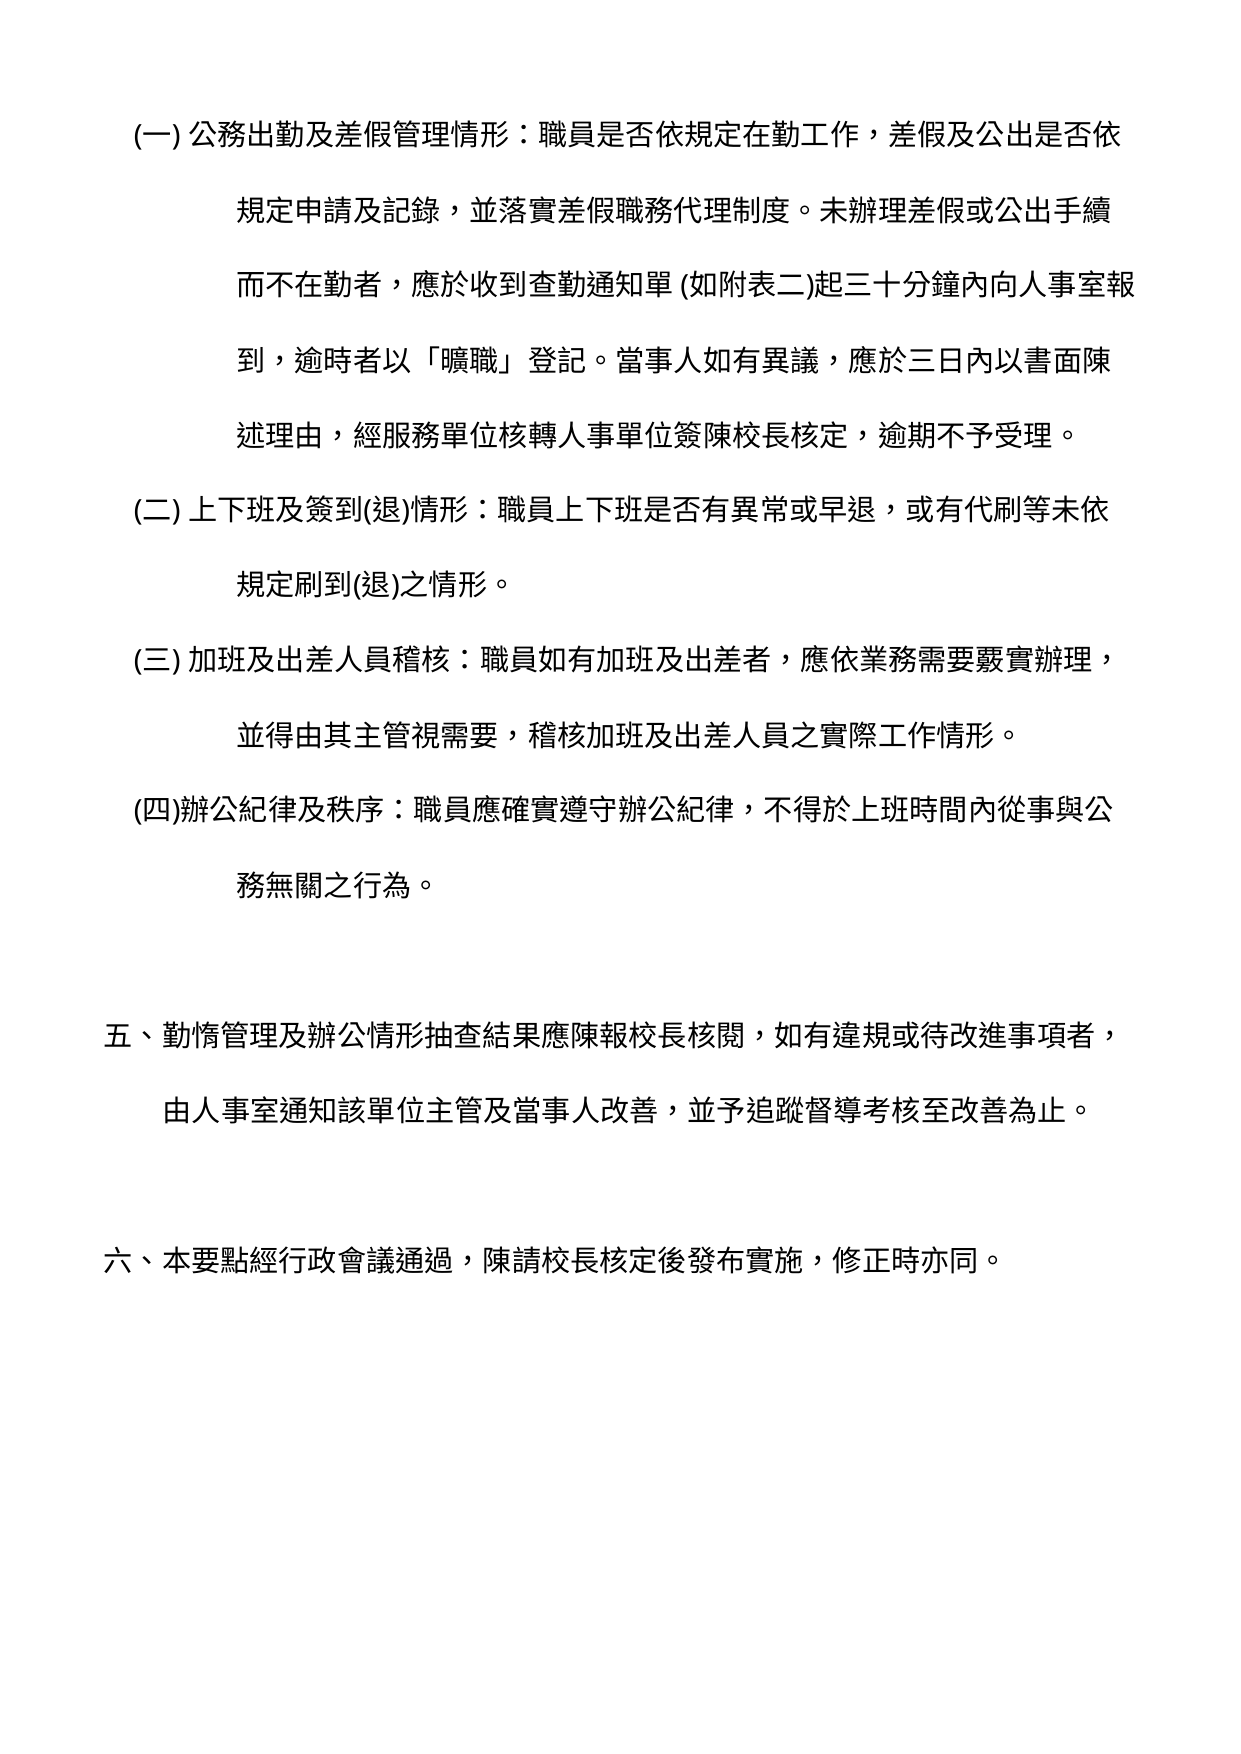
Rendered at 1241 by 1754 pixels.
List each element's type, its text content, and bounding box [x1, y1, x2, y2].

text (四)辦公紀律及秩序：職員應確實遵守辦公紀律，不得於上班時間內從事與公務無關之行為。 [103, 764, 1137, 914]
text (三) 加班及出差人員稽核：職員如有加班及出差者，應依業務需要覈實辦理，並得由其主管視需要，稽核加班及出差人員之實際工作情形。 [103, 614, 1137, 764]
text 五、勤惰管理及辦公情形抽查結果應陳報校長核閱，如有違規或待改進事項者，由人事室通知該單位主管及當事人改善，並予追蹤督導考核至改善為止。 [103, 989, 1137, 1139]
text 六、本要點經行政會議通過，陳請校長核定後發布實施，修正時亦同。 [103, 1214, 1137, 1289]
text (二) 上下班及簽到(退)情形：職員上下班是否有異常或早退，或有代刷等未依規定刷到(退)之情形。 [103, 464, 1137, 614]
text (一) 公務出勤及差假管理情形：職員是否依規定在勤工作，差假及公出是否依規定申請及記錄，並落實差假職務代理制度。未辦理差假或公出手續而不在勤者，應於收到查勤通知單 (如附表二)起三十分鐘內向人事室報到，逾時者以「曠職」登記。當事人如有異議，應於三日內以書面陳述理由，經服務單位核轉人事單位簽陳校長核定，逾期不予受理。 [103, 89, 1137, 464]
